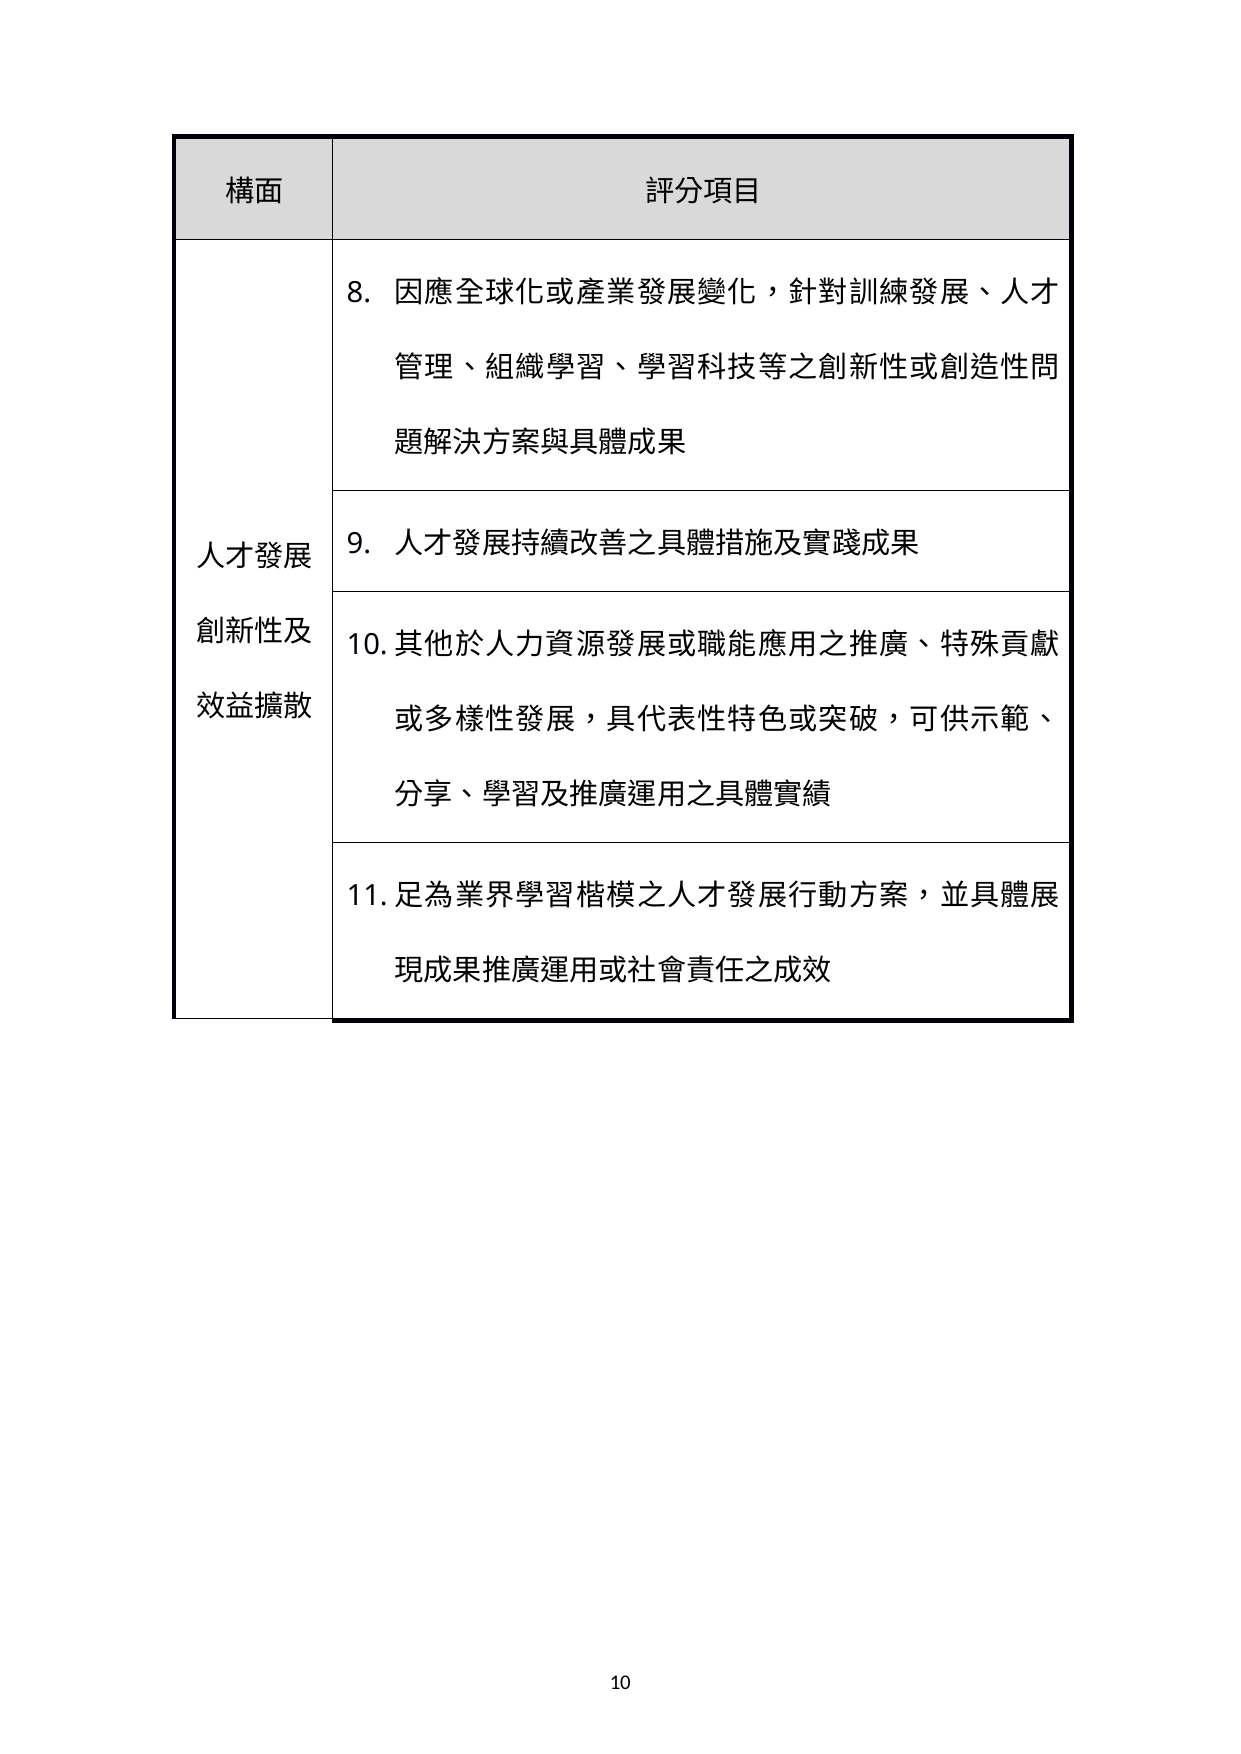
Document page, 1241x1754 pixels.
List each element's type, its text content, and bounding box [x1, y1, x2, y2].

table_cell 因應全球化或產業發展變化，針對訓練發展、人才管理、組織學習、學習科技等之創新性或創造性問題解決方案與具體成果 [333, 240, 1069, 490]
table_header 評分項目 [333, 139, 1069, 239]
table_cell 人才發展持續改善之具體措施及實踐成果 [333, 491, 1069, 591]
table_cell 足為業界學習楷模之人才發展行動方案，並具體展現成果推廣運用或社會責任之成效 [333, 843, 1069, 1018]
table_cell 人才發展創新性及效益擴散 [176, 240, 332, 1018]
table_cell 其他於人力資源發展或職能應用之推廣、特殊貢獻或多樣性發展，具代表性特色或突破，可供示範、分享、學習及推廣運用之具體實績 [333, 592, 1069, 842]
table_header 構面 [176, 139, 332, 239]
